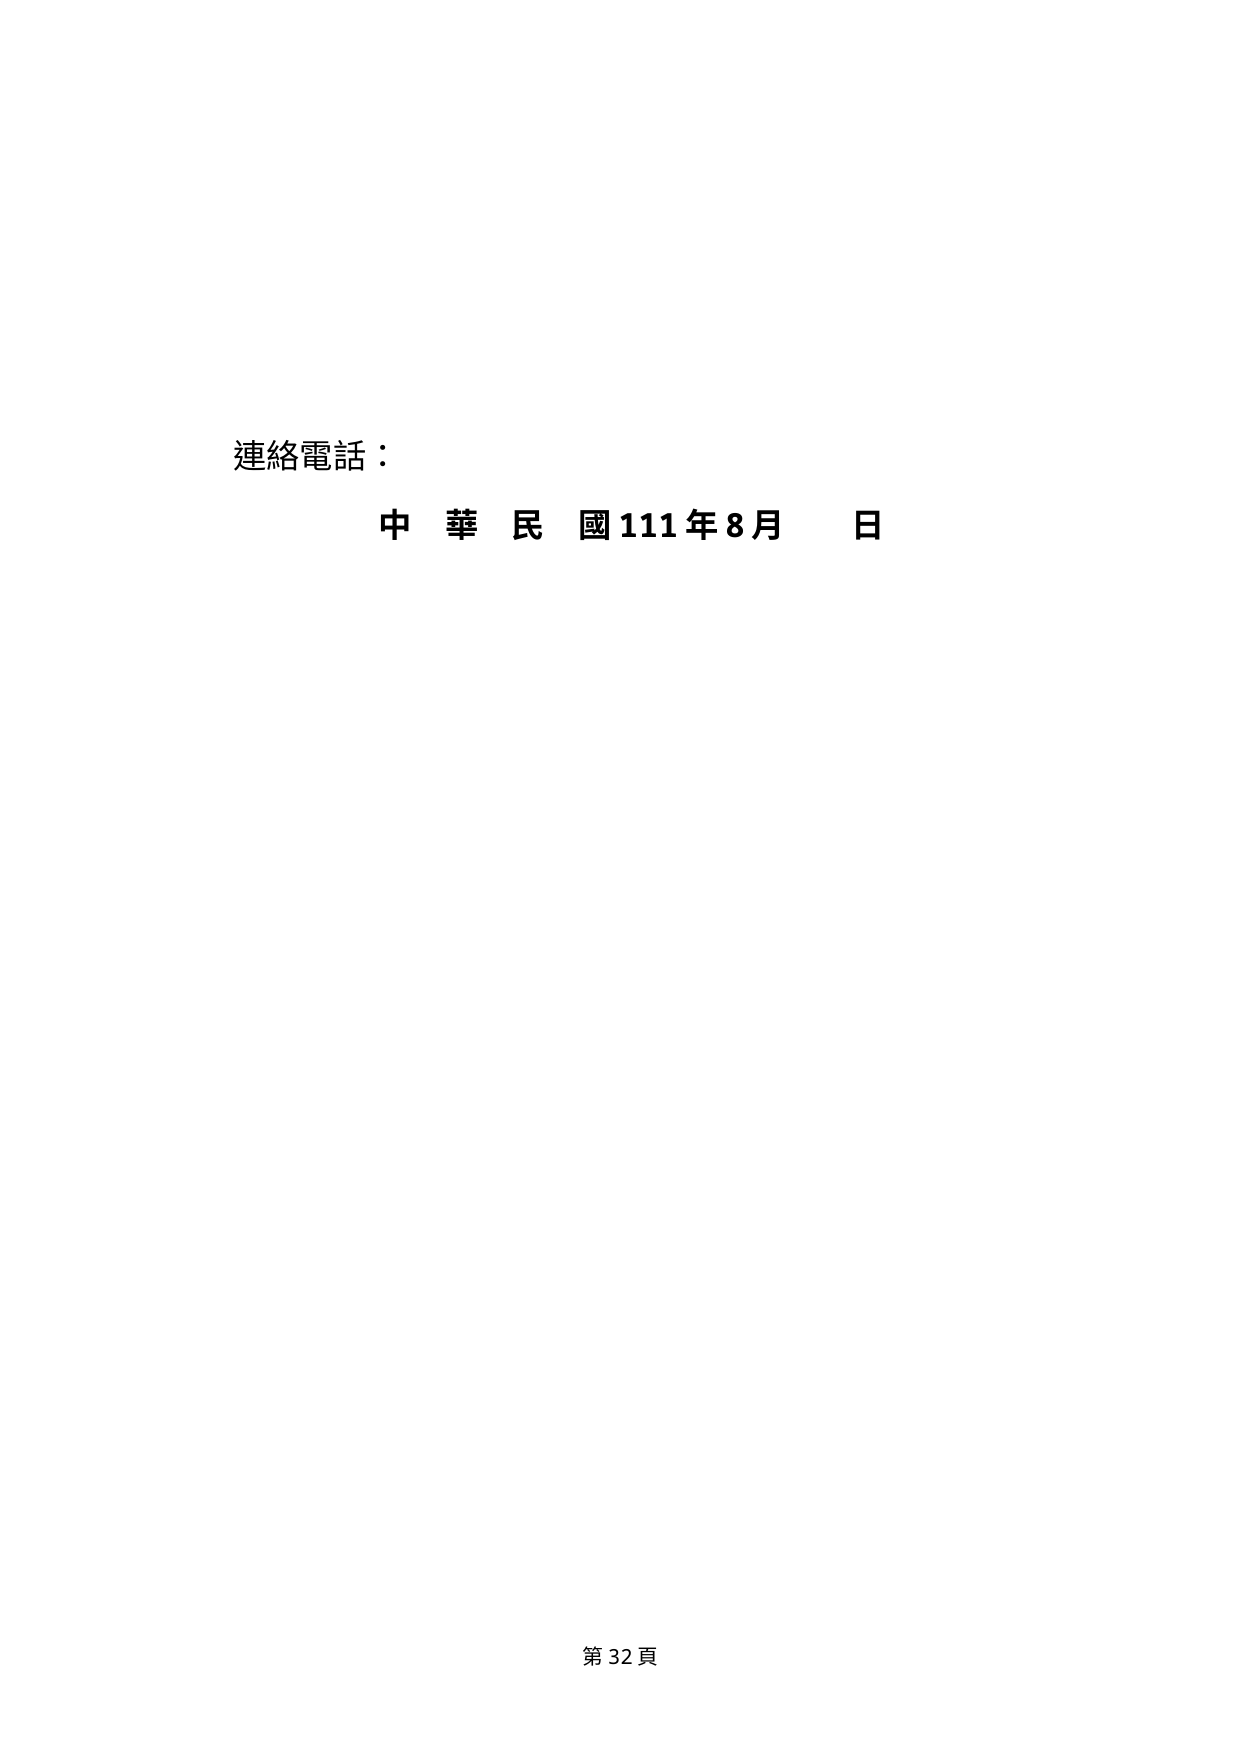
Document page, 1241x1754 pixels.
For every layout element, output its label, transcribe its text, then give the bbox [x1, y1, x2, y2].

text 連絡電話： [118, 412, 1122, 475]
text 中 華 民 國111年8月 日 [118, 499, 1122, 547]
